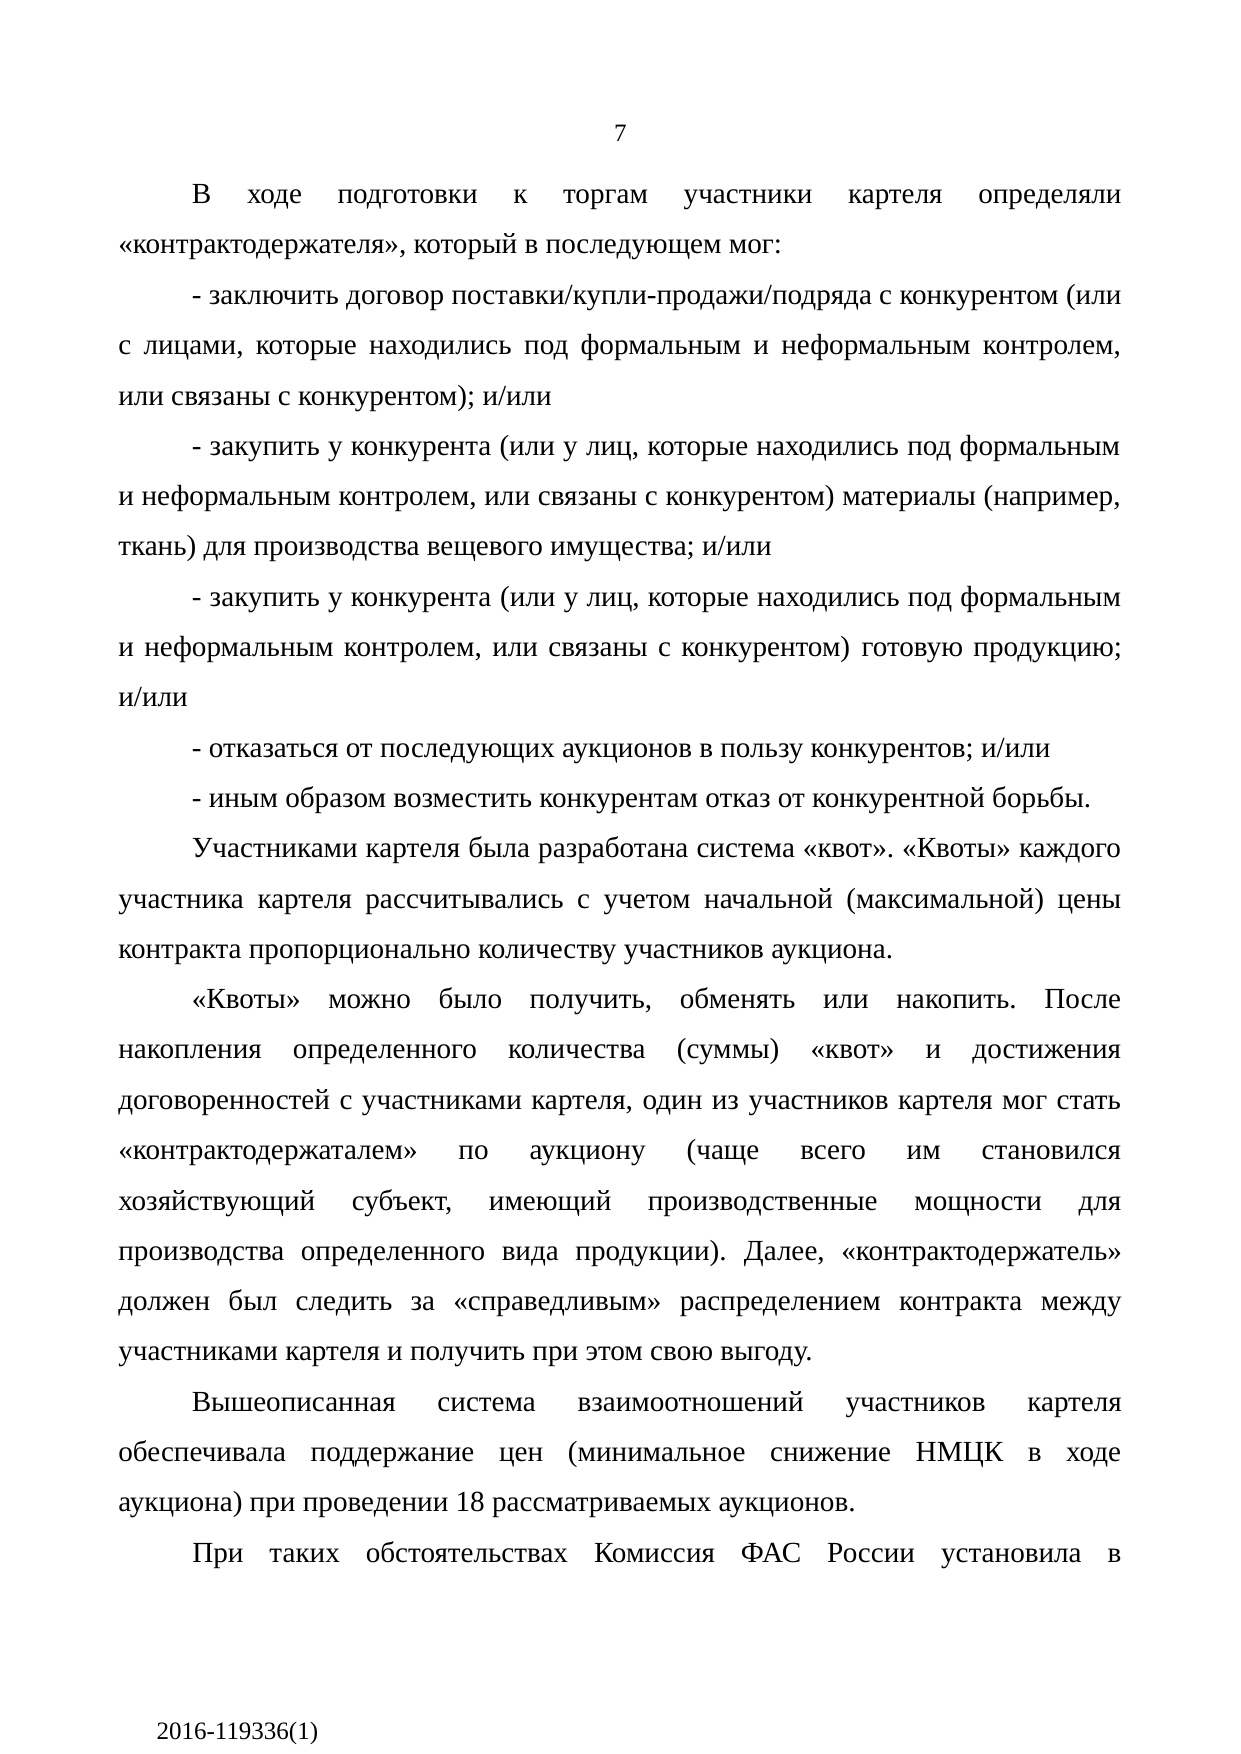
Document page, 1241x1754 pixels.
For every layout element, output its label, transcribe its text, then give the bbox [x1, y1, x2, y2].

text Участниками картеля была разработана система «квот». «Квоты» каждого участника картеля рассчитывались с учетом начальной (максимальной) цены контракта пропорционально количеству участников аукциона. [118, 830, 1122, 964]
text В ходе подготовки к торгам участники картеля определяли «контрактодержателя», который в последующем мог: [118, 176, 1122, 260]
text При таких обстоятельствах Комиссия ФАС России установила в [118, 1535, 1122, 1568]
text Вышеописанная система взаимоотношений участников картеля обеспечивала поддержание цен (минимальное снижение НМЦК в ходе аукциона) при проведении 18 рассматриваемых аукционов. [118, 1384, 1122, 1518]
text - заключить договор поставки/купли-продажи/подряда с конкурентом (или с лицами, которые находились под формальным и неформальным контролем, или связаны с конкурентом); и/или [118, 277, 1122, 411]
text - отказаться от последующих аукционов в пользу конкурентов; и/или [118, 730, 1122, 763]
text - закупить у конкурента (или у лиц, которые находились под формальным и неформальным контролем, или связаны с конкурентом) готовую продукцию; и/или [118, 579, 1122, 713]
text «Квоты» можно было получить, обменять или накопить. После накопления определенного количества (суммы) «квот» и достижения договоренностей с участниками картеля, один из участников картеля мог стать «контрактодержаталем» по аукциону (чаще всего им становился хозяйствующий субъект, имеющий производственные мощности для производства определенного вида продукции). Далее, «контрактодержатель» должен был следить за «справедливым» распределением контракта между участниками картеля и получить при этом свою выгоду. [118, 981, 1122, 1367]
text - иным образом возместить конкурентам отказ от конкурентной борьбы. [118, 780, 1122, 814]
text - закупить у конкурента (или у лиц, которые находились под формальным и неформальным контролем, или связаны с конкурентом) материалы (например, ткань) для производства вещевого имущества; и/или [118, 428, 1122, 562]
